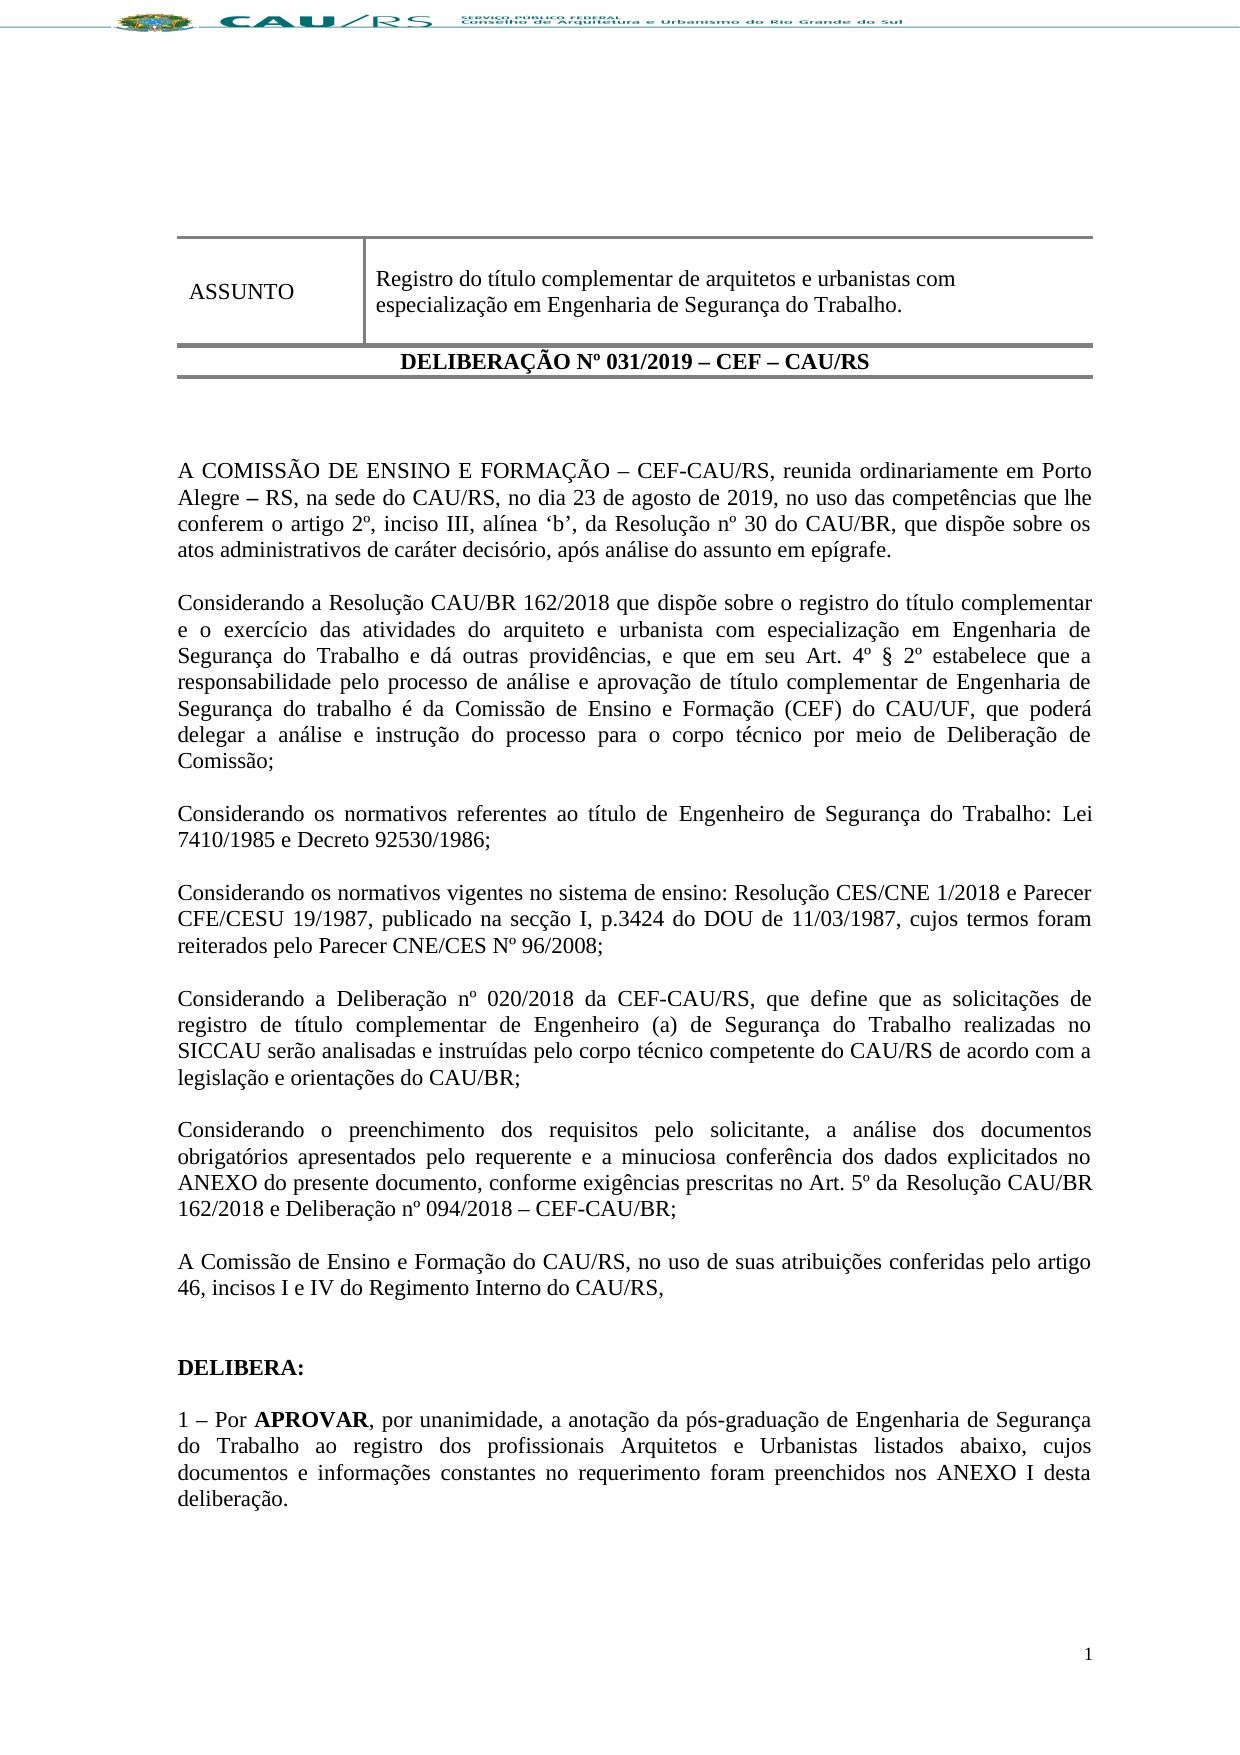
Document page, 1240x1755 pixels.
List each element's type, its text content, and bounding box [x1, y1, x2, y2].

text Considerando a Deliberação nº 020/2018 da CEF-CAU/RS, que define que as solicitações de registro de título complementar de Engenheiro (a) de Segurança do Trabalho realizadas no SICCAU serão analisadas e instruídas pelo corpo técnico competente do CAU/RS de acordo com a legislação e orientações do CAU/BR; [177, 984, 1093, 1090]
text Considerando os normativos vigentes no sistema de ensino: Resolução CES/CNE 1/2018 e Parecer CFE/CESU 19/1987, publicado na secção I, p.3424 do DOU de 11/03/1987, cujos termos foram reiterados pelo Parecer CNE/CES Nº 96/2008; [177, 879, 1093, 958]
text Considerando os normativos referentes ao título de Engenheiro de Segurança do Trabalho: Lei 7410/1985 e Decreto 92530/1986; [177, 800, 1093, 853]
table_header Registro do título complementar de arquitetos e urbanistas com especialização em Engenharia de Segurança do Trabalho. [366, 239, 1093, 343]
text 1 – Por APROVAR, por unanimidade, a anotação da pós-graduação de Engenharia de Segurança do Trabalho ao registro dos profissionais Arquitetos e Urbanistas listados abaixo, cujos documentos e informações constantes no requerimento foram preenchidos nos ANEXO I desta deliberação. [177, 1406, 1093, 1512]
text DELIBERA: [177, 1353, 1093, 1380]
table_header ASSUNTO [177, 239, 363, 343]
text A COMISSÃO DE ENSINO E FORMAÇÃO – CEF-CAU/RS, reunida ordinariamente em Porto Alegre – RS, na sede do CAU/RS, no dia 23 de agosto de 2019, no uso das competências que lhe conferem o artigo 2º, inciso III, alínea ‘b’, da Resolução nº 30 do CAU/BR, que dispõe sobre os atos administrativos de caráter decisório, após análise do assunto em epígrafe. [177, 457, 1093, 563]
text Considerando a Resolução CAU/BR 162/2018 que dispõe sobre o registro do título complementar e o exercício das atividades do arquiteto e urbanista com especialização em Engenharia de Segurança do Trabalho e dá outras providências, e que em seu Art. 4º § 2º estabelece que a responsabilidade pelo processo de análise e aprovação de título complementar de Engenharia de Segurança do trabalho é da Comissão de Ensino e Formação (CEF) do CAU/UF, que poderá delegar a análise e instrução do processo para o corpo técnico por meio de Deliberação de Comissão; [177, 589, 1093, 774]
text A Comissão de Ensino e Formação do CAU/RS, no uso de suas atribuições conferidas pelo artigo 46, incisos I e IV do Regimento Interno do CAU/RS, [177, 1248, 1093, 1301]
table_cell DELIBERAÇÃO Nº 031/2019 – CEF – CAU/RS [177, 348, 1093, 375]
text Considerando o preenchimento dos requisitos pelo solicitante, a análise dos documentos obrigatórios apresentados pelo requerente e a minuciosa conferência dos dados explicitados no ANEXO do presente documento, conforme exigências prescritas no Art. 5º da Resolução CAU/BR 162/2018 e Deliberação nº 094/2018 – CEF-CAU/BR; [177, 1116, 1093, 1222]
